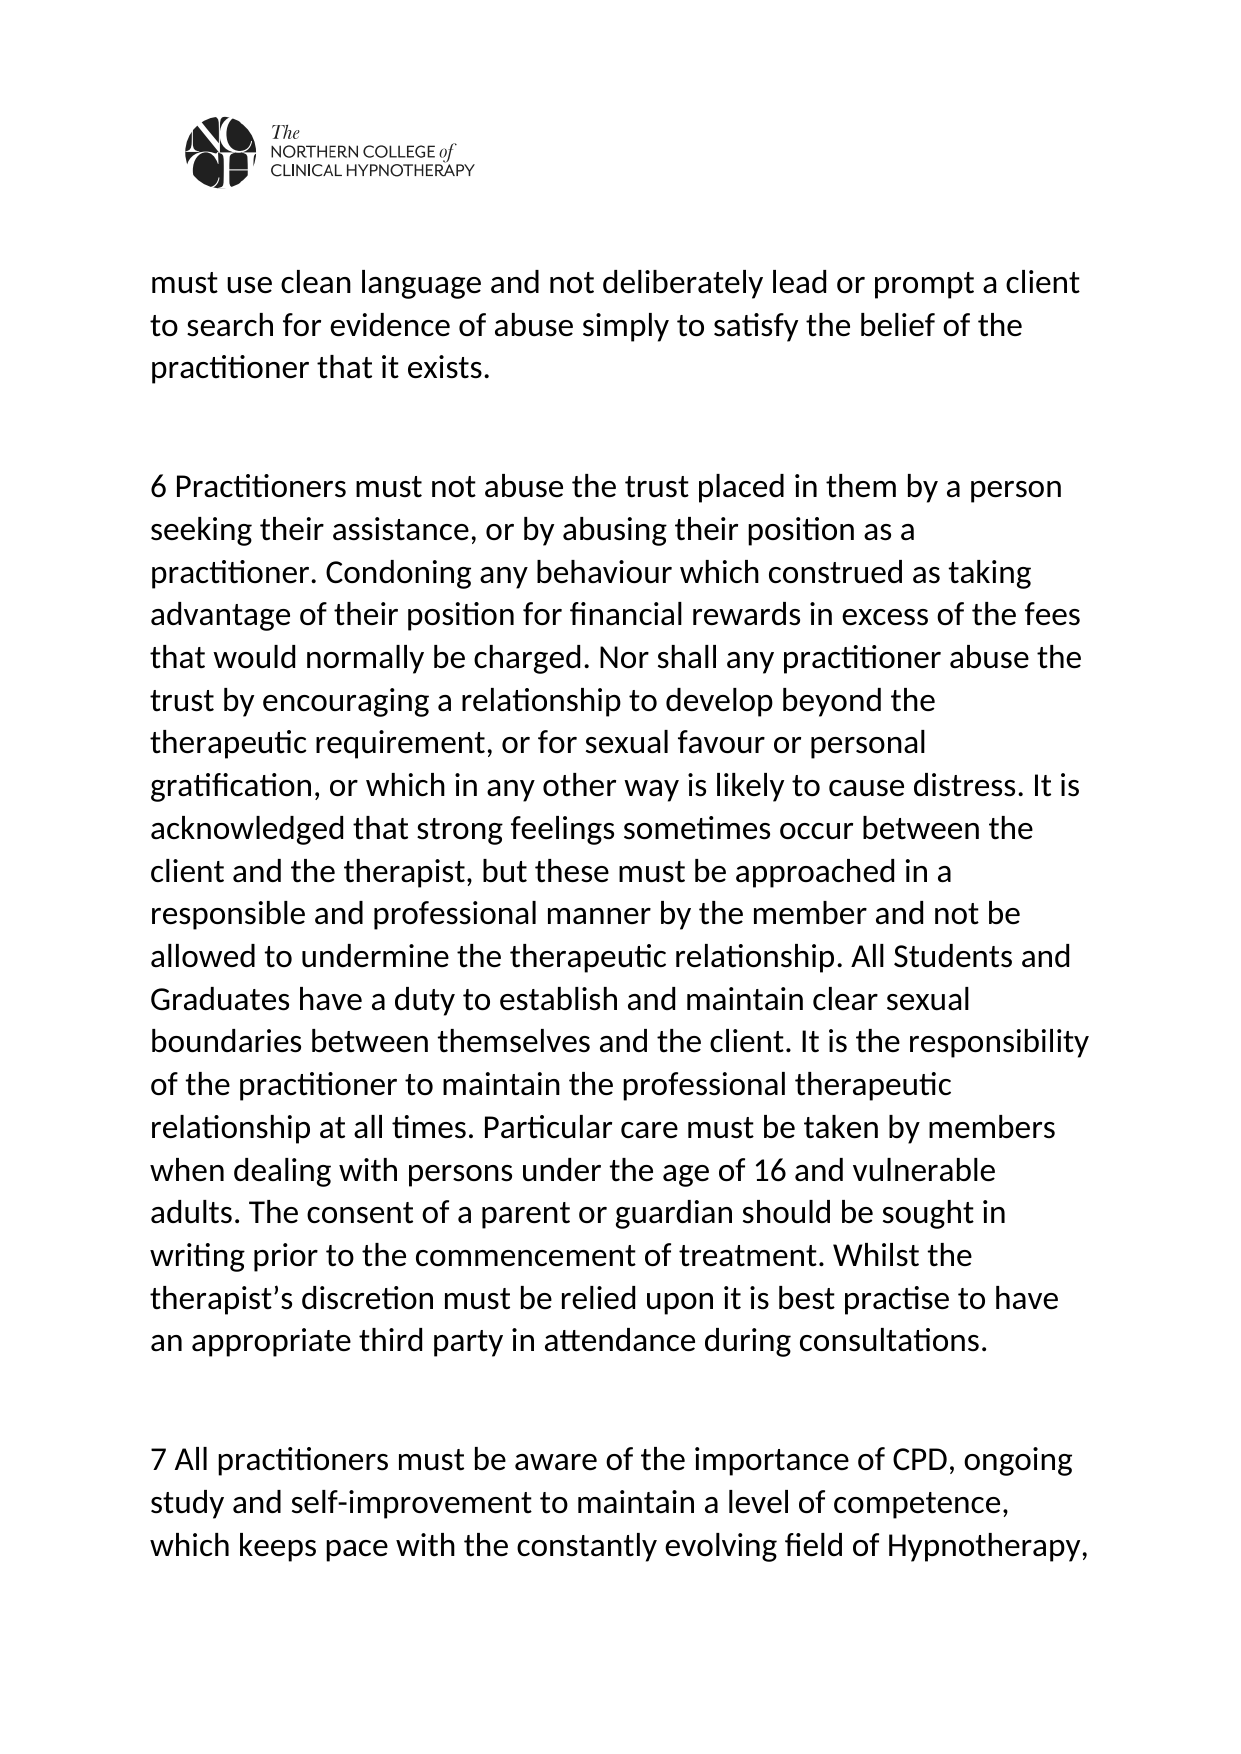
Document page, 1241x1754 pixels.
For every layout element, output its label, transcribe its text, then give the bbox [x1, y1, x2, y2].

text must use clean language and not deliberately lead or prompt a client to search for evidence of abuse simply to satisfy the belief of the practitioner that it exists. [150, 261, 1090, 387]
text 6 Practitioners must not abuse the trust placed in them by a person seeking their assistance, or by abusing their position as a practitioner. Condoning any behaviour which construed as taking advantage of their position for financial rewards in excess of the fees that would normally be charged. Nor shall any practitioner abuse the trust by encouraging a relationship to develop beyond the therapeutic requirement, or for sexual favour or personal gratification, or which in any other way is likely to cause distress. It is acknowledged that strong feelings sometimes occur between the client and the therapist, but these must be approached in a responsible and professional manner by the member and not be allowed to undermine the therapeutic relationship. All Students and Graduates have a duty to establish and maintain clear sexual boundaries between themselves and the client. It is the responsibility of the practitioner to maintain the professional therapeutic relationship at all times. Particular care must be taken by members when dealing with persons under the age of 16 and vulnerable adults. The consent of a parent or guardian should be sought in writing prior to the commencement of treatment. Whilst the therapist’s discretion must be relied upon it is best practise to have an appropriate third party in attendance during consultations. [150, 465, 1090, 1360]
text 7 All practitioners must be aware of the importance of CPD, ongoing study and self-improvement to maintain a level of competence, which keeps pace with the constantly evolving field of Hypnotherapy, [150, 1438, 1090, 1564]
